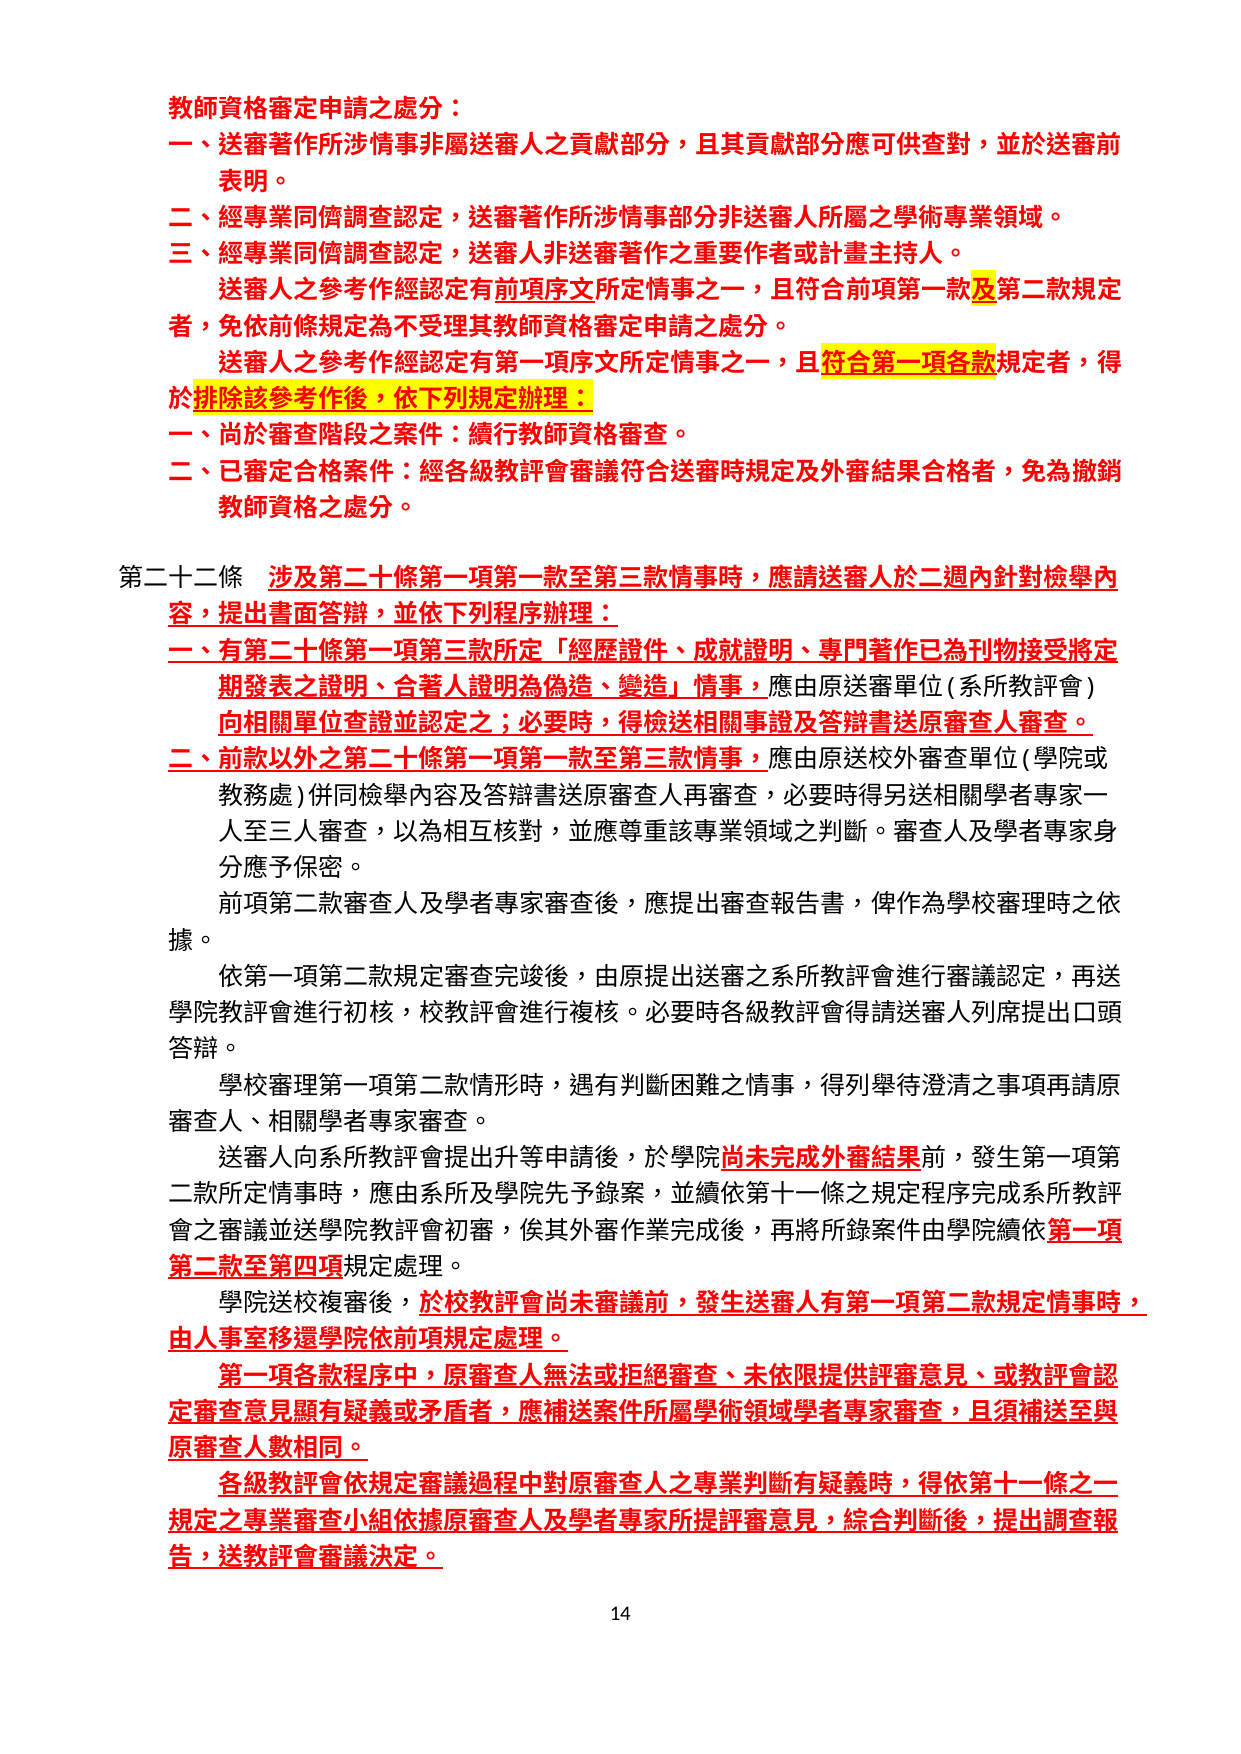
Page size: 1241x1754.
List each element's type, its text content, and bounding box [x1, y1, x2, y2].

text 送審人向系所教評會提出升等申請後，於學院尚未完成外審結果前，發生第一項第二款所定情事時，應由系所及學院先予錄案，並續依第十一條之規定程序完成系所教評會之審議並送學院教評會初審，俟其外審作業完成後，再將所錄案件由學院續依第一項第二款至第四項規定處理。 [168, 1138, 1122, 1283]
text 二、前款以外之第二十條第一項第一款至第三款情事，應由原送校外審查單位(學院或教務處)併同檢舉內容及答辯書送原審查人再審查，必要時得另送相關學者專家一人至三人審查，以為相互核對，並應尊重該專業領域之判斷。審查人及學者專家身分應予保密。 [168, 739, 1122, 884]
text 前項第二款審查人及學者專家審查後，應提出審查報告書，俾作為學校審理時之依據。 [168, 884, 1122, 956]
text 二、已審定合格案件：經各級教評會審議符合送審時規定及外審結果合格者，免為撤銷教師資格之處分。 [168, 451, 1122, 524]
text 各級教評會依規定審議過程中對原審查人之專業判斷有疑義時，得依第十一條之一規定之專業審查小組依據原審查人及學者專家所提評審意見，綜合判斷後，提出調查報告，送教評會審議決定。 [168, 1464, 1122, 1573]
text 學院送校複審後，於校教評會尚未審議前，發生送審人有第一項第二款規定情事時，由人事室移還學院依前項規定處理。 [168, 1283, 1122, 1355]
text 一、送審著作所涉情事非屬送審人之貢獻部分，且其貢獻部分應可供查對，並於送審前表明。 [168, 125, 1122, 197]
text 第二十二條 涉及第二十條第一項第一款至第三款情事時，應請送審人於二週內針對檢舉內容，提出書面答辯，並依下列程序辦理： [118, 558, 1122, 630]
text 依第一項第二款規定審查完竣後，由原提出送審之系所教評會進行審議認定，再送學院教評會進行初核，校教評會進行複核。必要時各級教評會得請送審人列席提出口頭答辯。 [168, 956, 1122, 1065]
text 一、尚於審查階段之案件：續行教師資格審查。 [168, 415, 1122, 451]
text 教師資格審定申請之處分： [118, 89, 1122, 125]
text 三、經專業同儕調查認定，送審人非送審著作之重要作者或計畫主持人。 [168, 234, 1122, 270]
text 學校審理第一項第二款情形時，遇有判斷困難之情事，得列舉待澄清之事項再請原審查人、相關學者專家審查。 [168, 1065, 1122, 1138]
text 二、經專業同儕調查認定，送審著作所涉情事部分非送審人所屬之學術專業領域。 [168, 197, 1122, 234]
text 第一項各款程序中，原審查人無法或拒絕審查、未依限提供評審意見、或教評會認定審查意見顯有疑義或矛盾者，應補送案件所屬學術領域學者專家審查，且須補送至與原審查人數相同。 [168, 1355, 1122, 1464]
text 一、有第二十條第一項第三款所定「經歷證件、成就證明、專門著作已為刊物接受將定期發表之證明、合著人證明為偽造、變造」情事，應由原送審單位(系所教評會) 向相關單位查證並認定之；必要時，得檢送相關事證及答辯書送原審查人審查。 [168, 630, 1122, 739]
text 送審人之參考作經認定有前項序文所定情事之一，且符合前項第一款及第二款規定者，免依前條規定為不受理其教師資格審定申請之處分。 [168, 270, 1122, 342]
text 送審人之參考作經認定有第一項序文所定情事之一，且符合第一項各款規定者，得於排除該參考作後，依下列規定辦理： [168, 342, 1122, 415]
